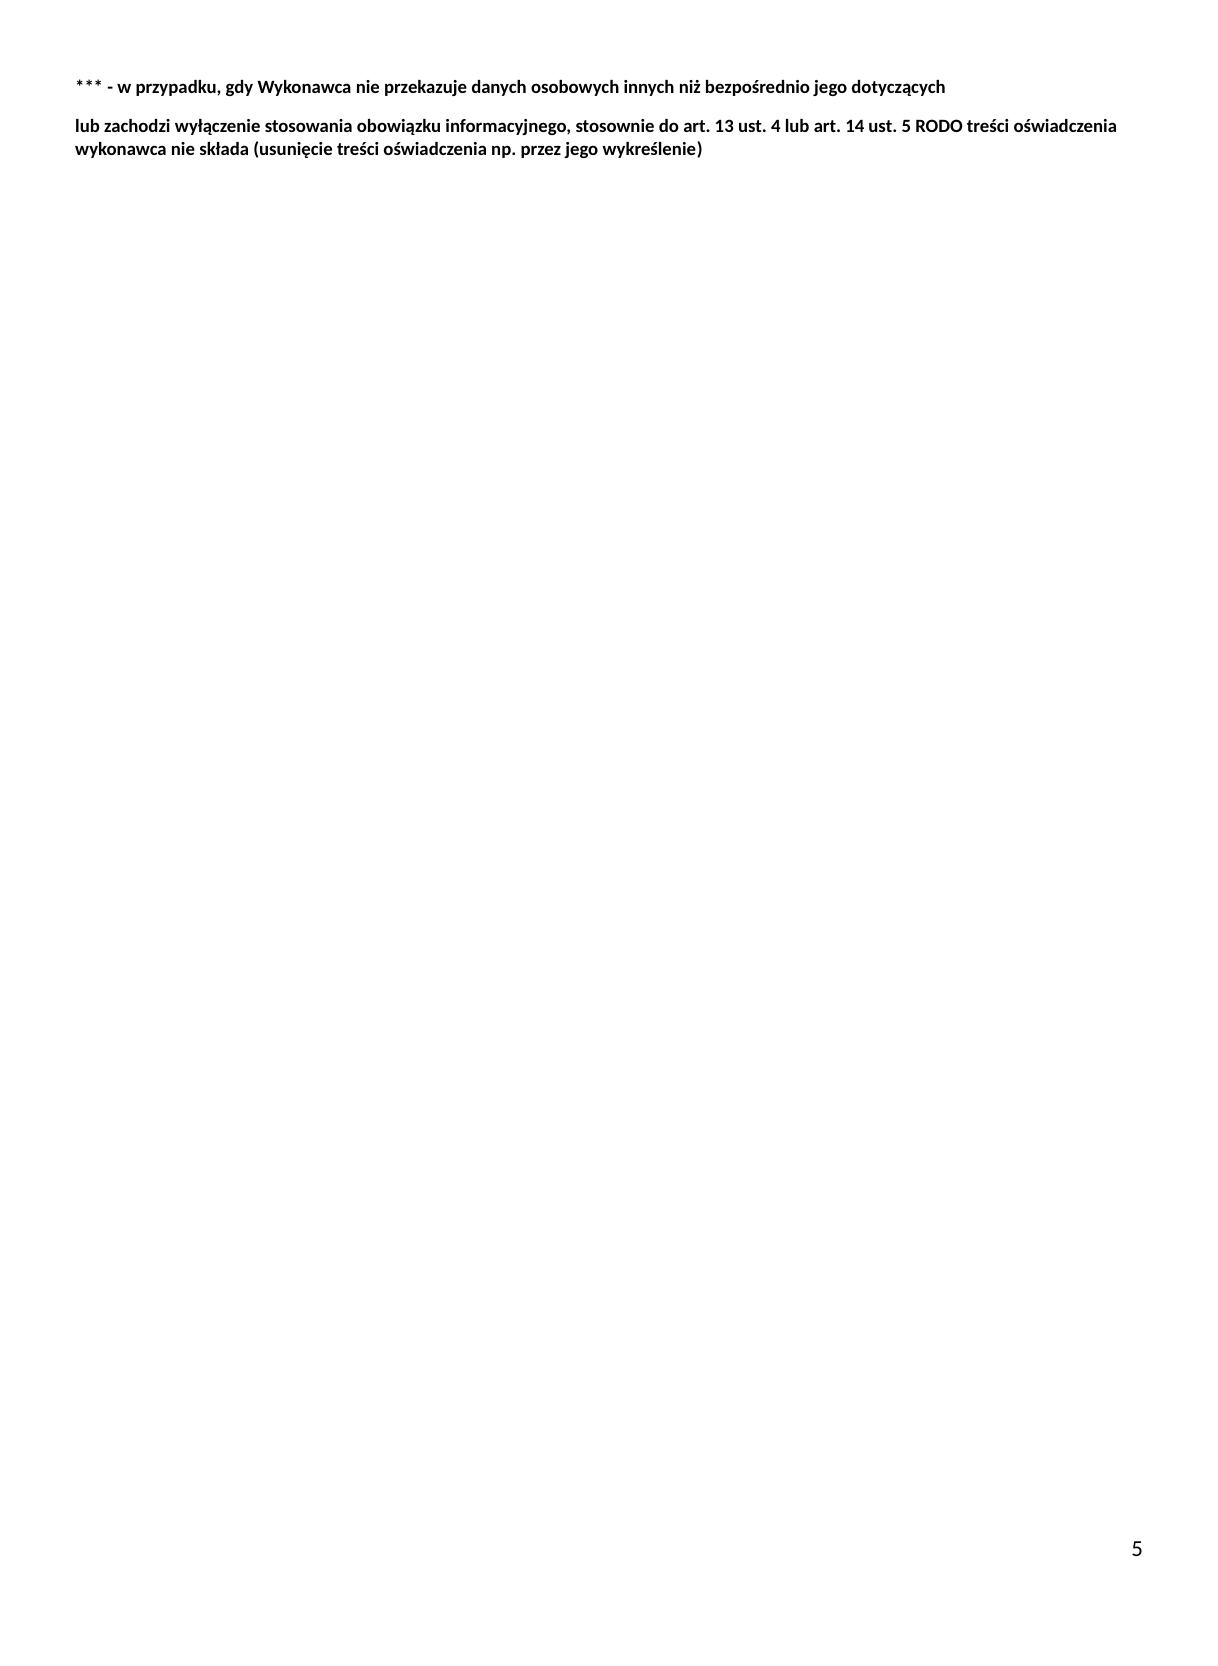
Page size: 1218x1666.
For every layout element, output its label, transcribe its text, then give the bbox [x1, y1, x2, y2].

text *** - w przypadku, gdy Wykonawca nie przekazuje danych osobowych innych niż bezpośrednio jego dotyczących [75, 75, 1143, 98]
text lub zachodzi wyłączenie stosowania obowiązku informacyjnego, stosownie do art. 13 ust. 4 lub art. 14 ust. 5 RODO treści oświadczenia wykonawca nie składa (usunięcie treści oświadczenia np. przez jego wykreślenie) [75, 114, 1143, 160]
